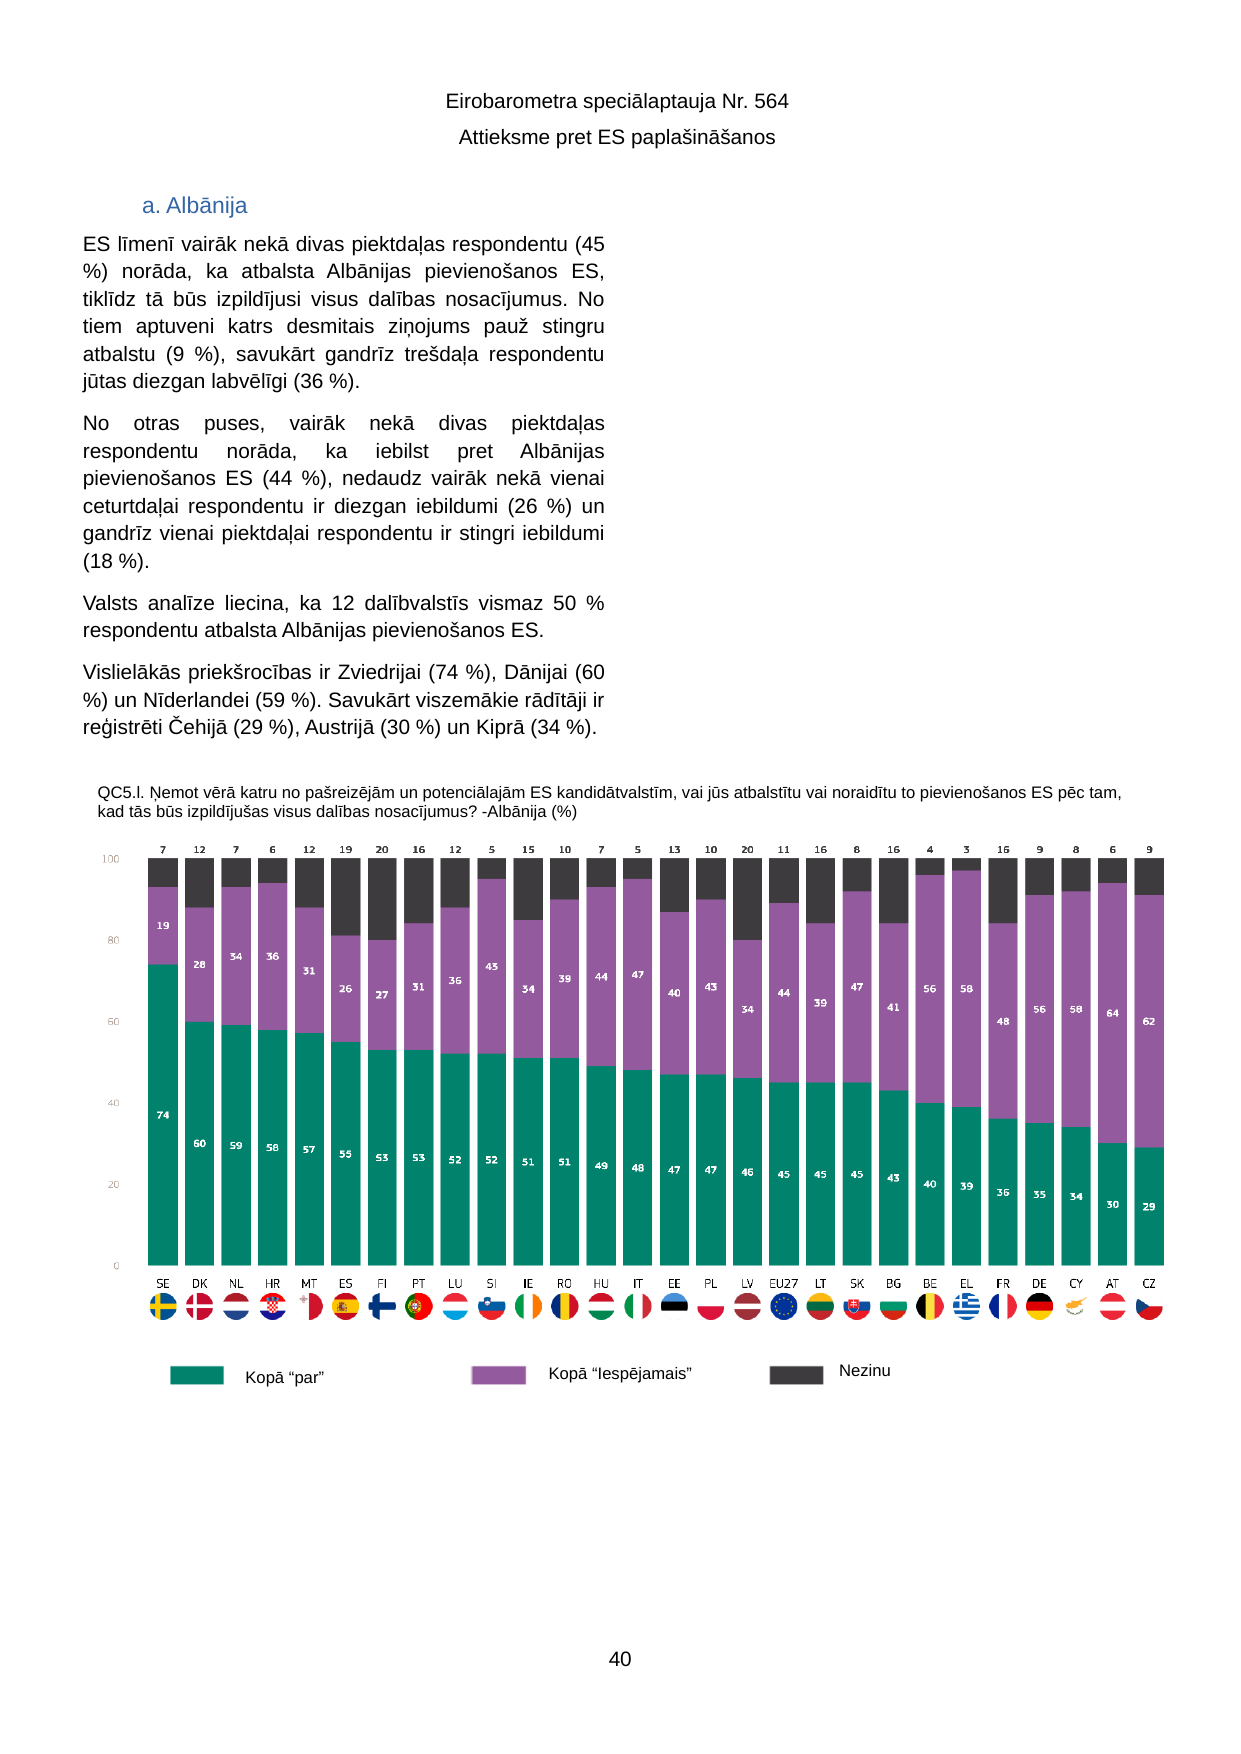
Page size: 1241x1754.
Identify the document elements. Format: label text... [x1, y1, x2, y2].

picture [93, 834, 1173, 1328]
text Valsts analīze liecina, ka 12 dalībvalstīs vismaz 50 % respondentu atbalsta Albānijas pievienošanos ES. [83, 591, 605, 642]
text ES līmenī vairāk nekā divas piektdaļas respondentu (45 %) norāda, ka atbalsta Albānijas pievienošanos ES, tiklīdz tā būs izpildījusi visus dalības nosacījumus. No tiem aptuveni katrs desmitais ziņojums pauž stingru atbalstu (9 %), savukārt gandrīz trešdaļa respondentu jūtas diezgan labvēlīgi (36 %). [83, 231, 605, 393]
text Vislielākās priekšrocības ir Zviedrijai (74 %), Dānijai (60 %) un Nīderlandei (59 %). Savukārt viszemākie rādītāji ir reģistrēti Čehijā (29 %), Austrijā (30 %) un Kiprā (34 %). [83, 660, 605, 739]
subtitle a. Albānija [142, 192, 605, 219]
text No otras puses, vairāk nekā divas piektdaļas respondentu norāda, ka iebilst pret Albānijas pievienošanos ES (44 %), nedaudz vairāk nekā vienai ceturtdaļai respondentu ir diezgan iebildumi (26 %) un gandrīz vienai piektdaļai respondentu ir stingri iebildumi (18 %). [83, 411, 605, 572]
picture [140, 1350, 830, 1388]
